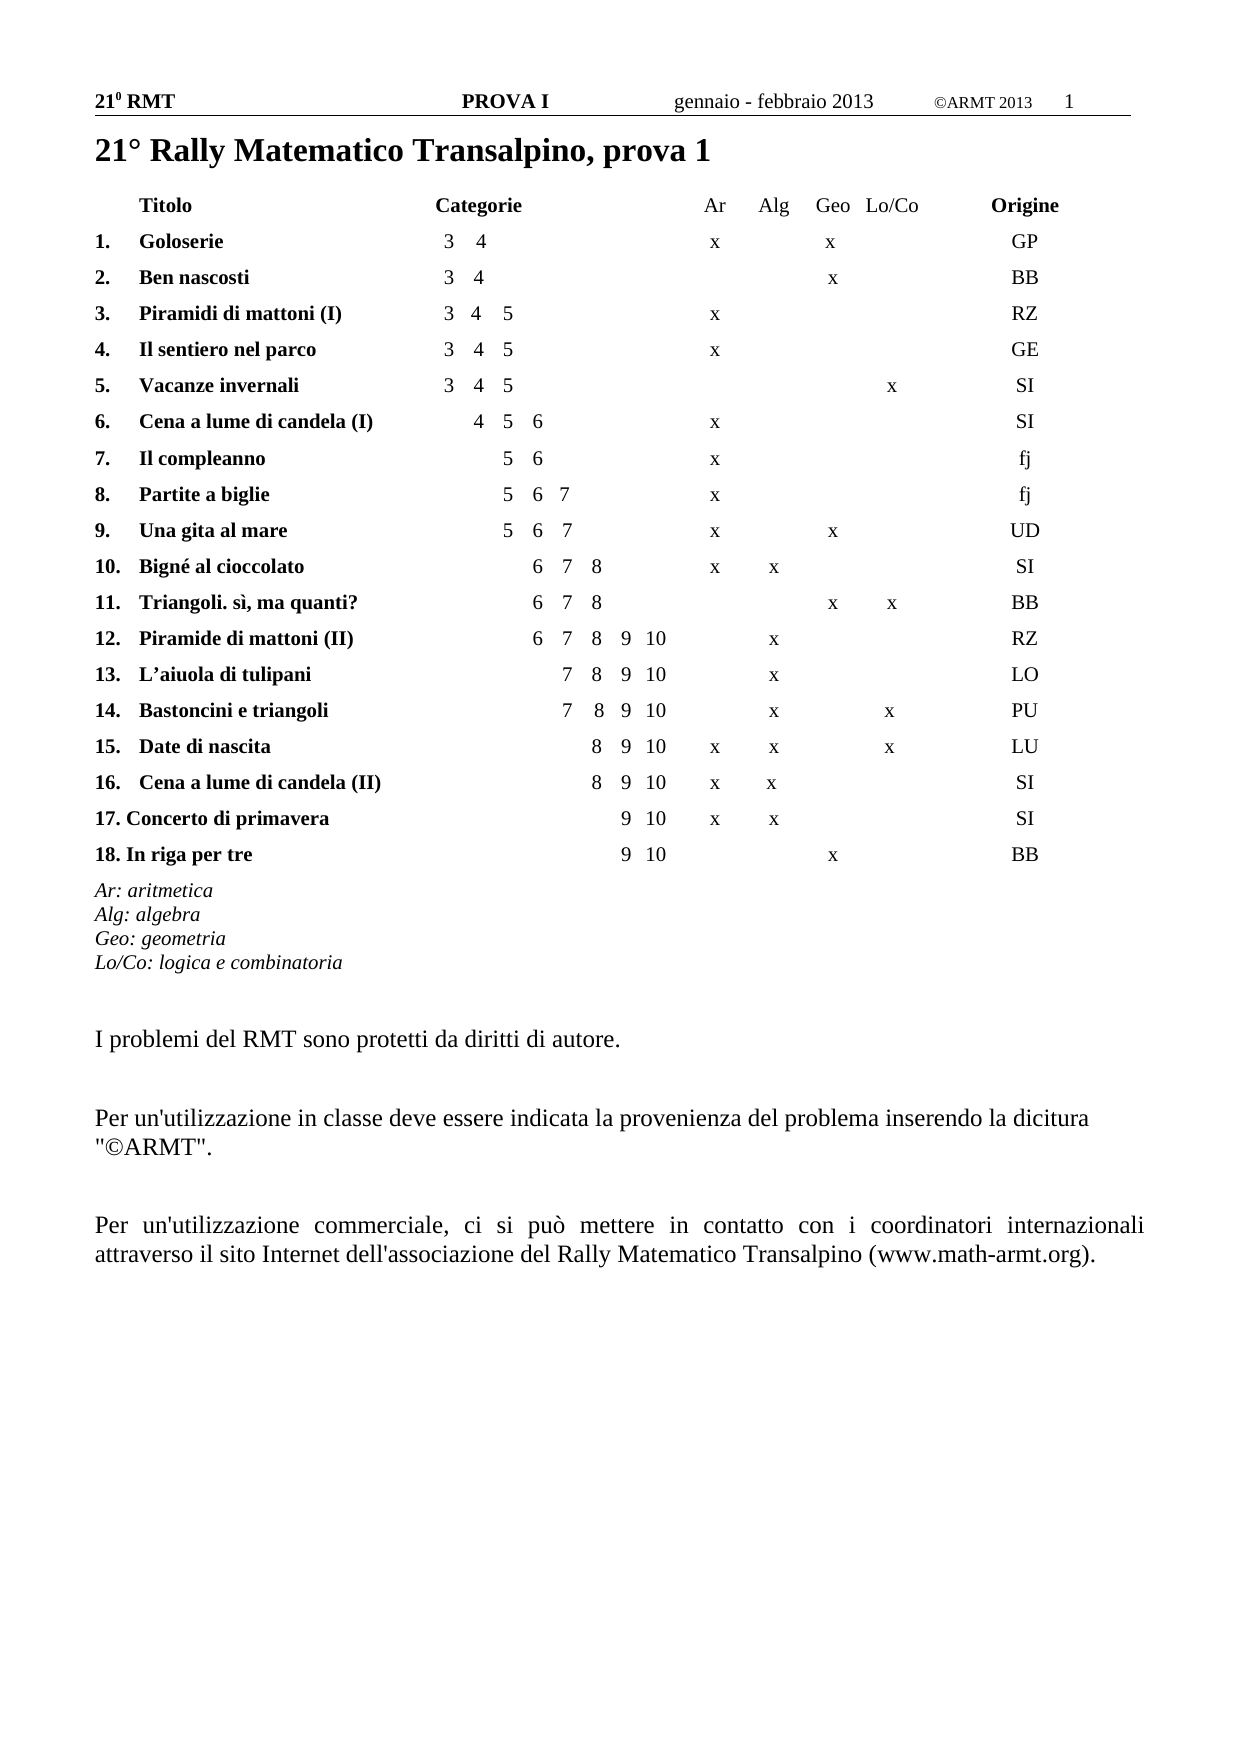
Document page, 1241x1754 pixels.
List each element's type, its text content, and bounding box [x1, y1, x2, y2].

text Lo/Co: logica e combinatoria [94, 950, 1146, 974]
text 5. Vacanze invernali 3 4 5 x SI [94, 373, 1146, 397]
text Ar: aritmetica [94, 878, 1146, 902]
text 14. Bastoncini e triangoli 7 8 9 10 x x PU [94, 698, 1146, 722]
text 2. Ben nascosti 3 4 x BB [94, 265, 1146, 289]
text 3. Piramidi di mattoni (I) 3 4 5 x RZ [94, 301, 1146, 325]
text 11. Triangoli. sì, ma quanti? 6 7 8 x x BB [94, 590, 1146, 614]
text I problemi del RMT sono protetti da diritti di autore. [94, 1024, 1146, 1053]
text 8. Partite a biglie 5 6 7 x fj [94, 482, 1146, 506]
text 16. Cena a lume di candela (II) 8 9 10 x x SI [94, 770, 1146, 794]
text 6. Cena a lume di candela (I) 4 5 6 x SI [94, 409, 1146, 433]
text 9. Una gita al mare 5 6 7 x x UD [94, 518, 1146, 542]
text 13. L’aiuola di tulipani 7 8 9 10 x LO [94, 662, 1146, 686]
text 4. Il sentiero nel parco 3 4 5 x GE [94, 337, 1146, 361]
text Per un'utilizzazione commerciale, ci si può mettere in contatto con i coordinatori internazionali attraverso il sito Internet dell'associazione del Rally Matematico Transalpino (www.math-armt.org). [94, 1211, 1146, 1268]
text 18. In riga per tre 9 10 x BB [94, 842, 1146, 866]
text Alg: algebra [94, 902, 1146, 926]
text 12. Piramide di mattoni (II) 6 7 8 9 10 x RZ [94, 626, 1146, 650]
text 10. Bigné al cioccolato 6 7 8 x x SI [94, 554, 1146, 578]
text Geo: geometria [94, 926, 1146, 950]
text 7. Il compleanno 5 6 x fj [94, 446, 1146, 469]
text 1. Goloserie 3 4 x x GP [94, 229, 1146, 253]
text Per un'utilizzazione in classe deve essere indicata la provenienza del problema inserendo la dicitura "©ARMT". [94, 1103, 1146, 1161]
text 21° Rally Matematico Transalpino, prova 1 [94, 130, 1146, 168]
text 15. Date di nascita 8 9 10 x x x LU [94, 734, 1146, 758]
text Titolo Categorie Ar Alg Geo Lo/Co Origine [139, 193, 1146, 217]
text 17. Concerto di primavera 9 10 x x SI [94, 806, 1146, 830]
